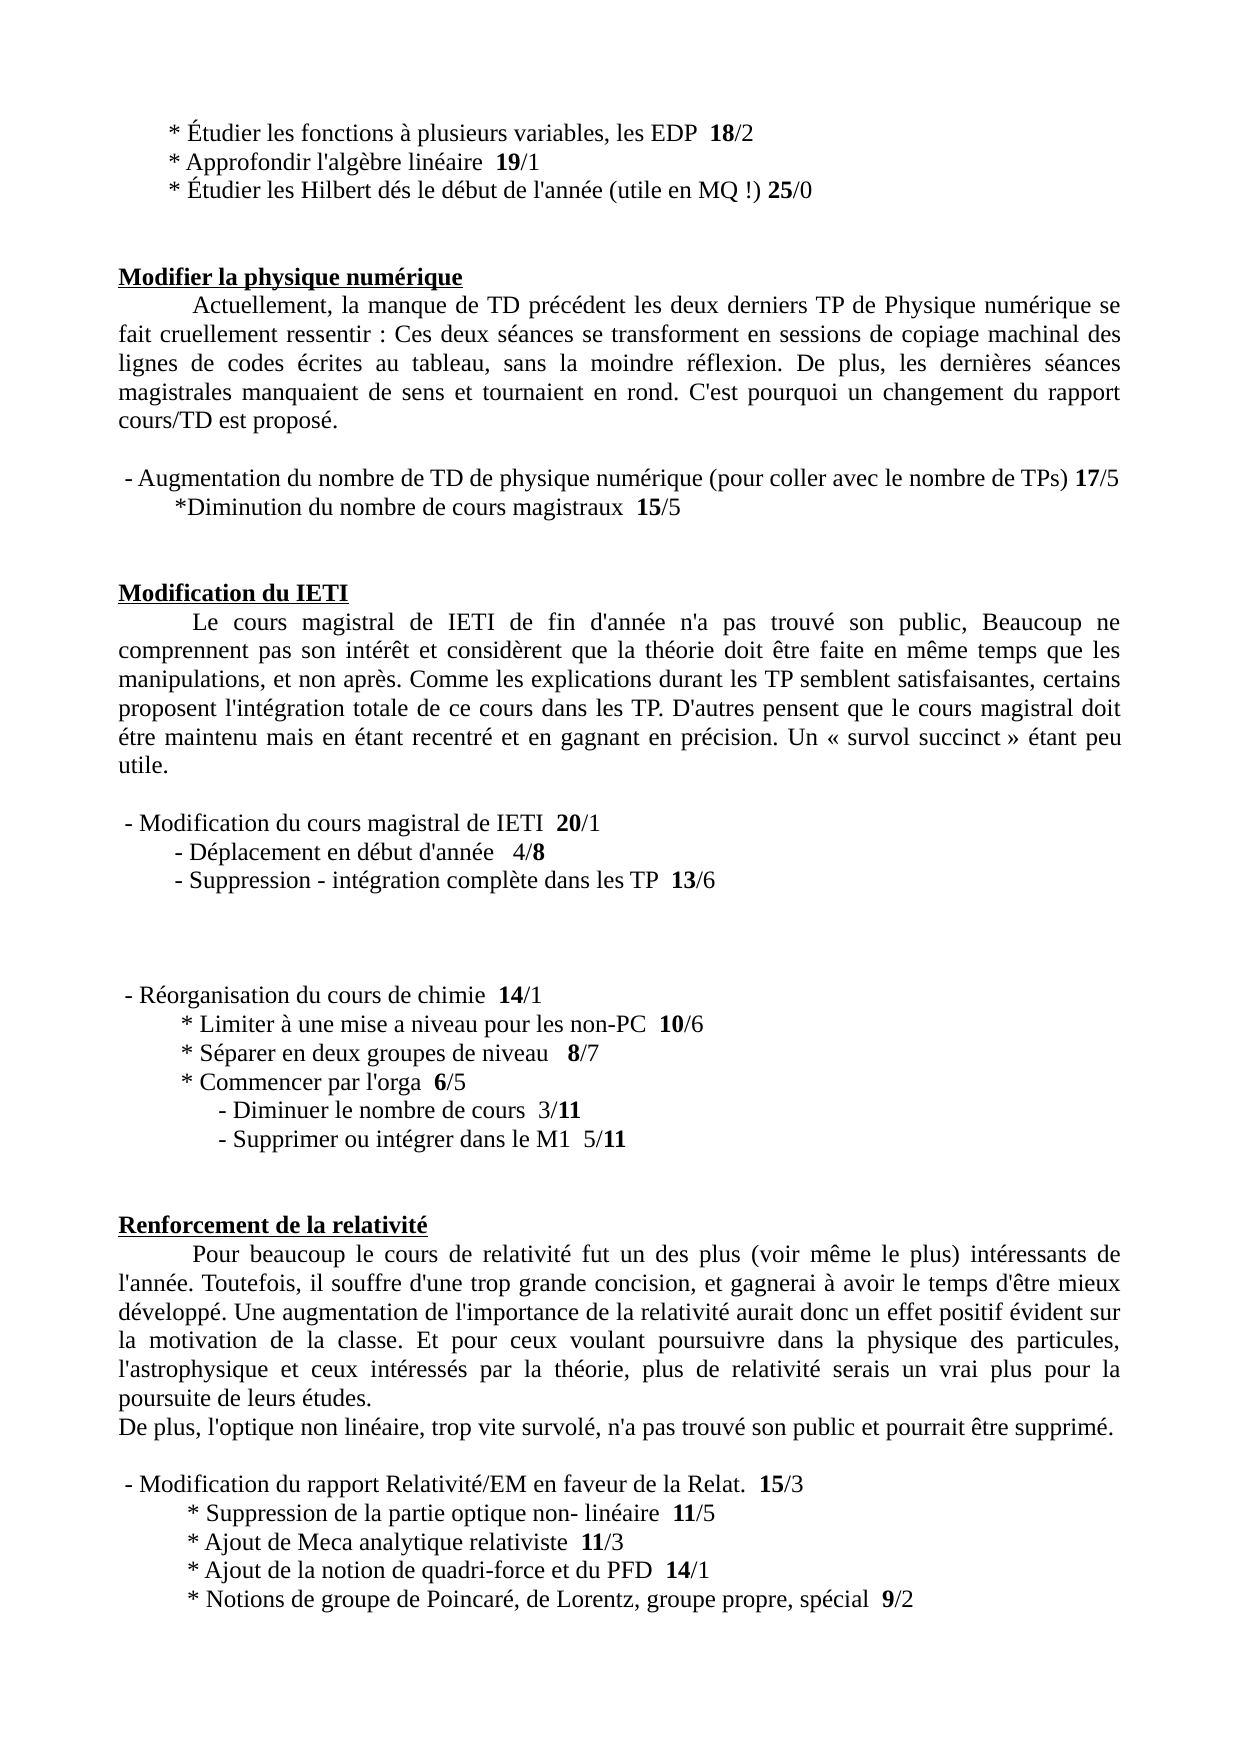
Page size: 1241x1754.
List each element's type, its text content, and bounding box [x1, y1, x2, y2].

text Pour beaucoup le cours de relativité fut un des plus (voir même le plus) intéressants de l'année. Toutefois, il souffre d'une trop grande concision, et gagnerai à avoir le temps d'être mieux développé. Une augmentation de l'importance de la relativité aurait donc un effet positif évident sur la motivation de la classe. Et pour ceux voulant poursuivre dans la physique des particules, l'astrophysique et ceux intéressés par la théorie, plus de relativité serais un vrai plus pour la poursuite de leurs études. [118, 1239, 1122, 1412]
text De plus, l'optique non linéaire, trop vite survolé, n'a pas trouvé son public et pourrait être supprimé. [118, 1412, 1122, 1441]
text Modification du IETI [118, 578, 1122, 607]
text - Réorganisation du cours de chimie 14/1 [118, 981, 1122, 1009]
text * Suppression de la partie optique non- linéaire 11/5 [118, 1498, 1122, 1527]
text * Étudier les fonctions à plusieurs variables, les EDP 18/2 [118, 118, 1122, 147]
text * Approfondir l'algèbre linéaire 19/1 [118, 147, 1122, 176]
text - Diminuer le nombre de cours 3/11 [118, 1096, 1122, 1124]
text *Diminution du nombre de cours magistraux 15/5 [118, 492, 1122, 521]
text * Commencer par l'orga 6/5 [118, 1067, 1122, 1096]
text Actuellement, la manque de TD précédent les deux derniers TP de Physique numérique se fait cruellement ressentir : Ces deux séances se transforment en sessions de copiage machinal des lignes de codes écrites au tableau, sans la moindre réflexion. De plus, les dernières séances magistrales manquaient de sens et tournaient en rond. C'est pourquoi un changement du rapport cours/TD est proposé. [118, 291, 1122, 434]
text - Modification du rapport Relativité/EM en faveur de la Relat. 15/3 [118, 1469, 1122, 1498]
text - Augmentation du nombre de TD de physique numérique (pour coller avec le nombre de TPs) 17/5 [118, 463, 1122, 492]
text - Modification du cours magistral de IETI 20/1 [118, 808, 1122, 837]
text * Étudier les Hilbert dés le début de l'année (utile en MQ !) 25/0 [118, 176, 1122, 204]
text * Séparer en deux groupes de niveau 8/7 [118, 1038, 1122, 1067]
text * Ajout de Meca analytique relativiste 11/3 [118, 1527, 1122, 1556]
text Renforcement de la relativité [118, 1211, 1122, 1239]
text Modifier la physique numérique [118, 262, 1122, 291]
text * Notions de groupe de Poincaré, de Lorentz, groupe propre, spécial 9/2 [118, 1584, 1122, 1613]
text * Ajout de la notion de quadri-force et du PFD 14/1 [118, 1556, 1122, 1584]
text * Limiter à une mise a niveau pour les non-PC 10/6 [118, 1009, 1122, 1038]
text Le cours magistral de IETI de fin d'année n'a pas trouvé son public, Beaucoup ne comprennent pas son intérêt et considèrent que la théorie doit être faite en même temps que les manipulations, et non après. Comme les explications durant les TP semblent satisfaisantes, certains proposent l'intégration totale de ce cours dans les TP. D'autres pensent que le cours magistral doit étre maintenu mais en étant recentré et en gagnant en précision. Un « survol succinct » étant peu utile. [118, 607, 1122, 779]
text - Déplacement en début d'année 4/8 [118, 837, 1122, 866]
text - Suppression - intégration complète dans les TP 13/6 [118, 866, 1122, 894]
text - Supprimer ou intégrer dans le M1 5/11 [118, 1124, 1122, 1153]
